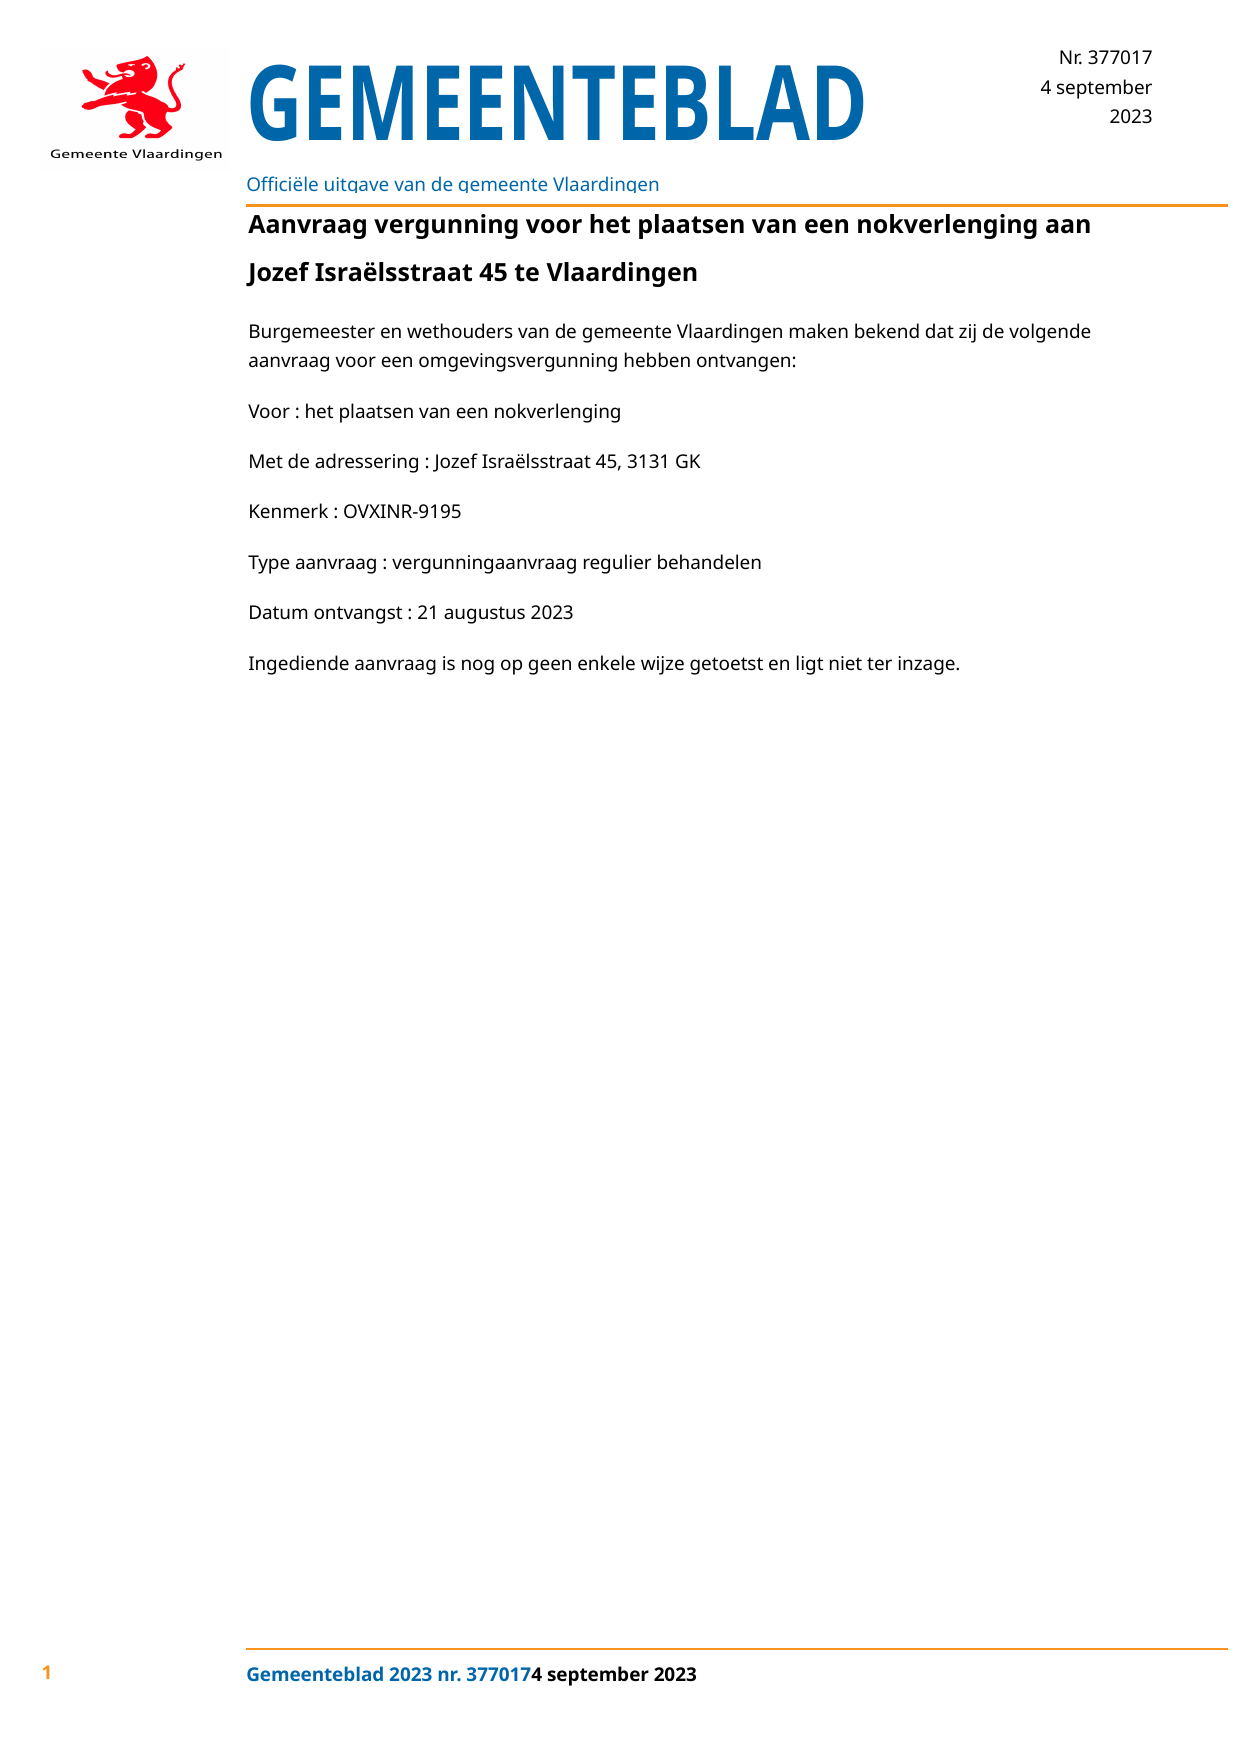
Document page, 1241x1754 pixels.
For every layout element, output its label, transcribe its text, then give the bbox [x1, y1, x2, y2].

picture [41, 47, 231, 172]
text Type aanvraag : vergunningaanvraag regulier behandelen [248, 549, 1152, 575]
text Ingediende aanvraag is nog op geen enkele wijze getoetst en ligt niet ter inzage. [248, 650, 1152, 676]
text Voor : het plaatsen van een nokverlenging [248, 398, 1152, 424]
text Burgemeester en wethouders van de gemeente Vlaardingen maken bekend dat zij de volgende aanvraag voor een omgevingsvergunning hebben ontvangen: [248, 318, 1152, 373]
text Kenmerk : OVXINR-9195 [248, 499, 1152, 524]
text Met de adressering : Jozef Israëlsstraat 45, 3131 GK [248, 448, 1152, 474]
text Datum ontvangst : 21 augustus 2023 [248, 599, 1152, 625]
text Aanvraag vergunning voor het plaatsen van een nokverlenging aan Jozef Israëlsstraat 45 te Vlaardingen [248, 207, 1152, 288]
